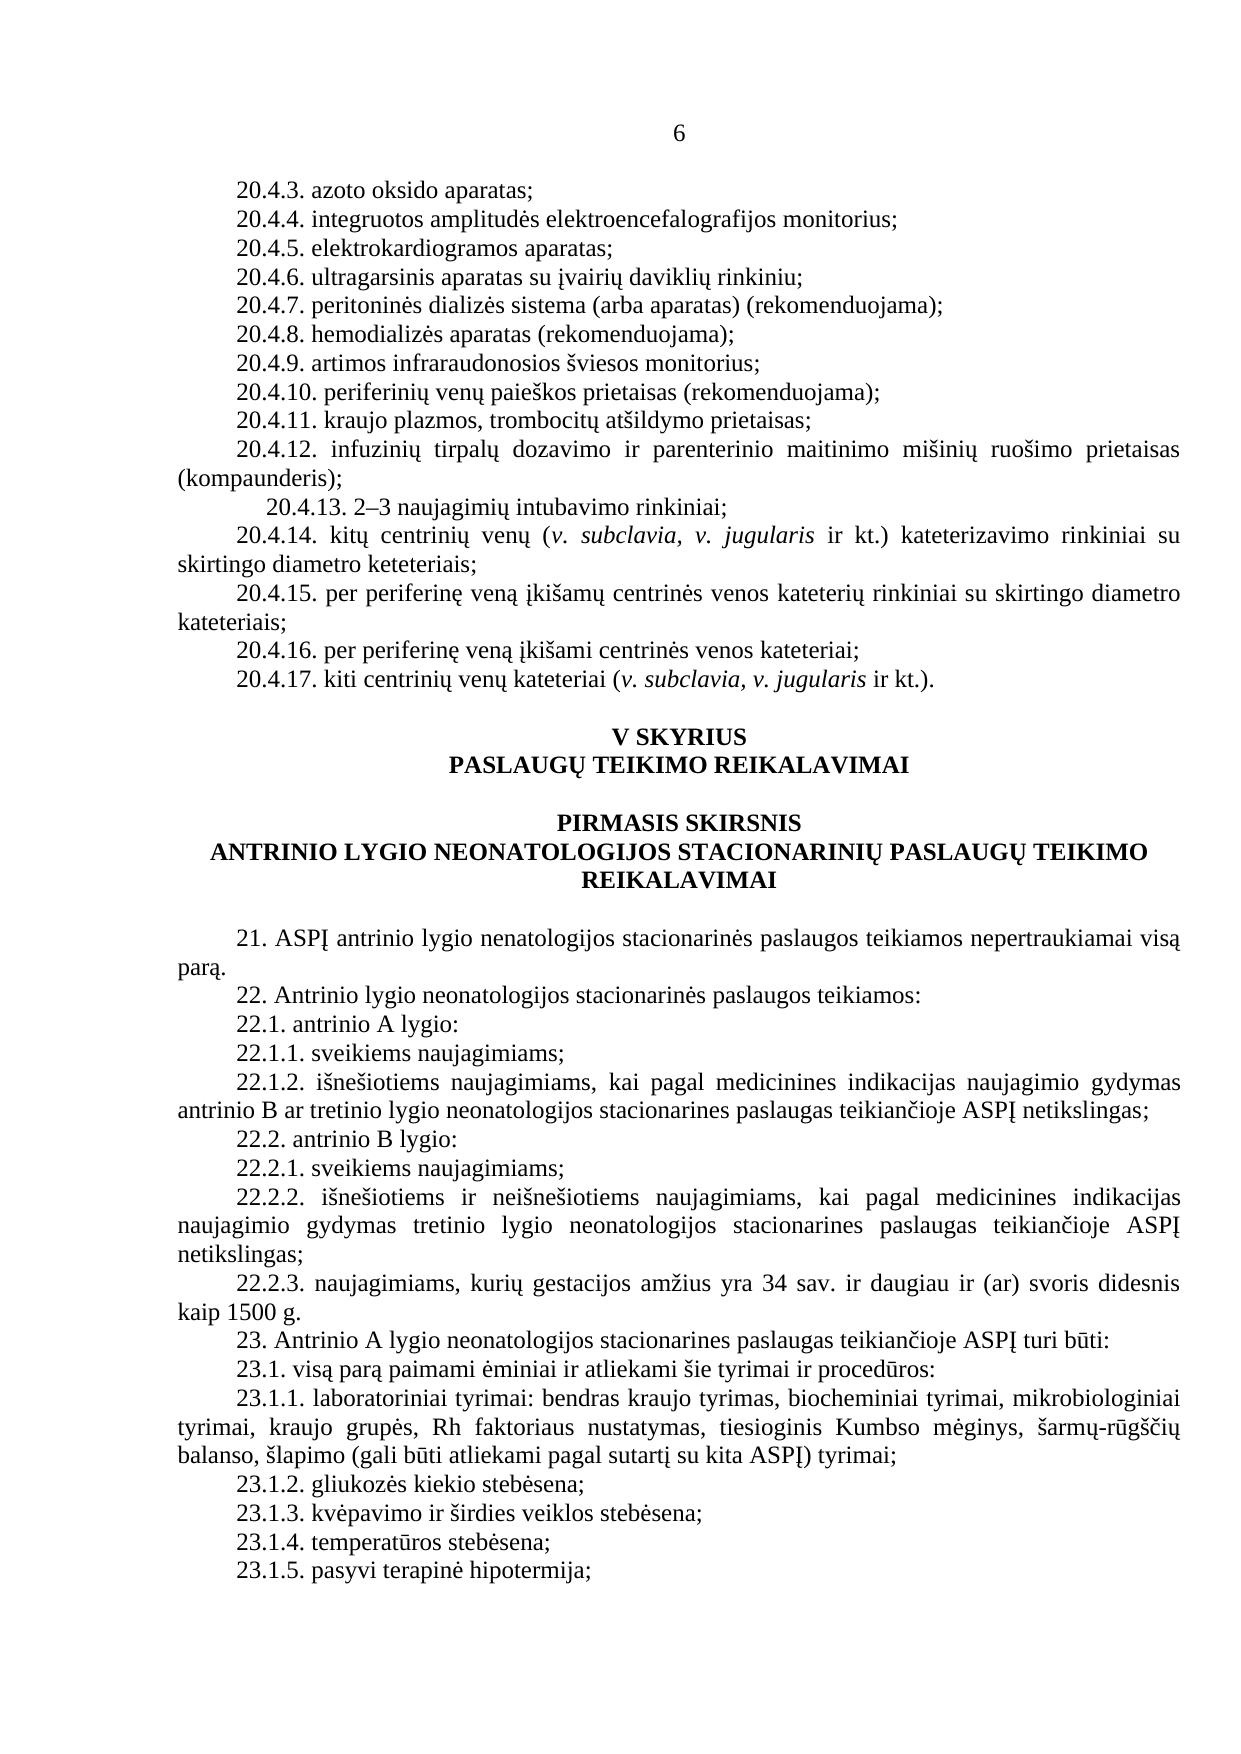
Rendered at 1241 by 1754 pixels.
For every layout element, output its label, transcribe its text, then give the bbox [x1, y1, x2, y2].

text 20.4.6. ultragarsinis aparatas su įvairių daviklių rinkiniu; [236, 262, 1181, 291]
text 20.4.12. infuzinių tirpalų dozavimo ir parenterinio maitinimo mišinių ruošimo prietaisas (kompaunderis); [177, 434, 1181, 492]
text 20.4.11. kraujo plazmos, trombocitų atšildymo prietaisas; [236, 406, 1181, 434]
text 23.1.4. temperatūros stebėsena; [177, 1527, 1181, 1556]
text 20.4.13. 2–3 naujagimių intubavimo rinkiniai; [207, 492, 1181, 521]
text 22.1.2. išnešiotiems naujagimiams, kai pagal medicinines indikacijas naujagimio gydymas antrinio B ar tretinio lygio neonatologijos stacionarines paslaugas teikiančioje ASPĮ netikslingas; [177, 1067, 1181, 1124]
text 21. ASPĮ antrinio lygio nenatologijos stacionarinės paslaugos teikiamos nepertraukiamai visą parą. [177, 923, 1181, 981]
text 22.2.1. sveikiems naujagimiams; [177, 1153, 1181, 1182]
text 22.2. antrinio B lygio: [177, 1124, 1181, 1153]
text 23.1.2. gliukozės kiekio stebėsena; [177, 1469, 1181, 1498]
text 23.1.3. kvėpavimo ir širdies veiklos stebėsena; [177, 1498, 1181, 1527]
text 23.1.1. laboratoriniai tyrimai: bendras kraujo tyrimas, biocheminiai tyrimai, mikrobiologiniai tyrimai, kraujo grupės, Rh faktoriaus nustatymas, tiesioginis Kumbso mėginys, šarmų-rūgščių balanso, šlapimo (gali būti atliekami pagal sutartį su kita ASPĮ) tyrimai; [177, 1383, 1181, 1469]
text 23. Antrinio A lygio neonatologijos stacionarines paslaugas teikiančioje ASPĮ turi būti: [177, 1326, 1181, 1354]
text 20.4.16. per periferinę veną įkišami centrinės venos kateteriai; [177, 636, 1181, 664]
text 23.1. visą parą paimami ėminiai ir atliekami šie tyrimai ir procedūros: [177, 1354, 1181, 1383]
text ANTRINIO LYGIO NEONATOLOGIJOS STACIONARINIŲ PASLAUGŲ TEIKIMO REIKALAVIMAI [177, 837, 1181, 894]
text 22.2.2. išnešiotiems ir neišnešiotiems naujagimiams, kai pagal medicinines indikacijas naujagimio gydymas tretinio lygio neonatologijos stacionarines paslaugas teikiančioje ASPĮ netikslingas; [177, 1182, 1181, 1268]
text 20.4.9. artimos infraraudonosios šviesos monitorius; [177, 348, 1181, 377]
text 20.4.15. per periferinę veną įkišamų centrinės venos kateterių rinkiniai su skirtingo diametro kateteriais; [177, 578, 1181, 636]
text 23.1.5. pasyvi terapinė hipotermija; [177, 1556, 1181, 1584]
text 20.4.7. peritoninės dializės sistema (arba aparatas) (rekomenduojama); [236, 291, 1181, 319]
text 22.2.3. naujagimiams, kurių gestacijos amžius yra 34 sav. ir daugiau ir (ar) svoris didesnis kaip 1500 g. [177, 1268, 1181, 1326]
text 20.4.14. kitų centrinių venų (v. subclavia, v. jugularis ir kt.) kateterizavimo rinkiniai su skirtingo diametro keteteriais; [177, 521, 1181, 578]
text 20.4.10. periferinių venų paieškos prietaisas (rekomenduojama); [236, 377, 1181, 406]
text 22.1.1. sveikiems naujagimiams; [177, 1038, 1181, 1067]
text 20.4.3. azoto oksido aparatas; [236, 176, 1181, 204]
text 20.4.4. integruotos amplitudės elektroencefalografijos monitorius; [236, 204, 1181, 233]
text 22.1. antrinio A lygio: [177, 1009, 1181, 1038]
text 22. Antrinio lygio neonatologijos stacionarinės paslaugos teikiamos: [177, 981, 1181, 1009]
text PIRMASIS SKIRSNIS [177, 808, 1181, 837]
text V SKYRIUS [177, 722, 1181, 751]
text 20.4.8. hemodializės aparatas (rekomenduojama); [236, 319, 1181, 348]
text PASLAUGŲ TEIKIMO REIKALAVIMAI [177, 751, 1181, 779]
text 20.4.5. elektrokardiogramos aparatas; [236, 233, 1181, 262]
text 20.4.17. kiti centrinių venų kateteriai (v. subclavia, v. jugularis ir kt.). [177, 664, 1181, 693]
